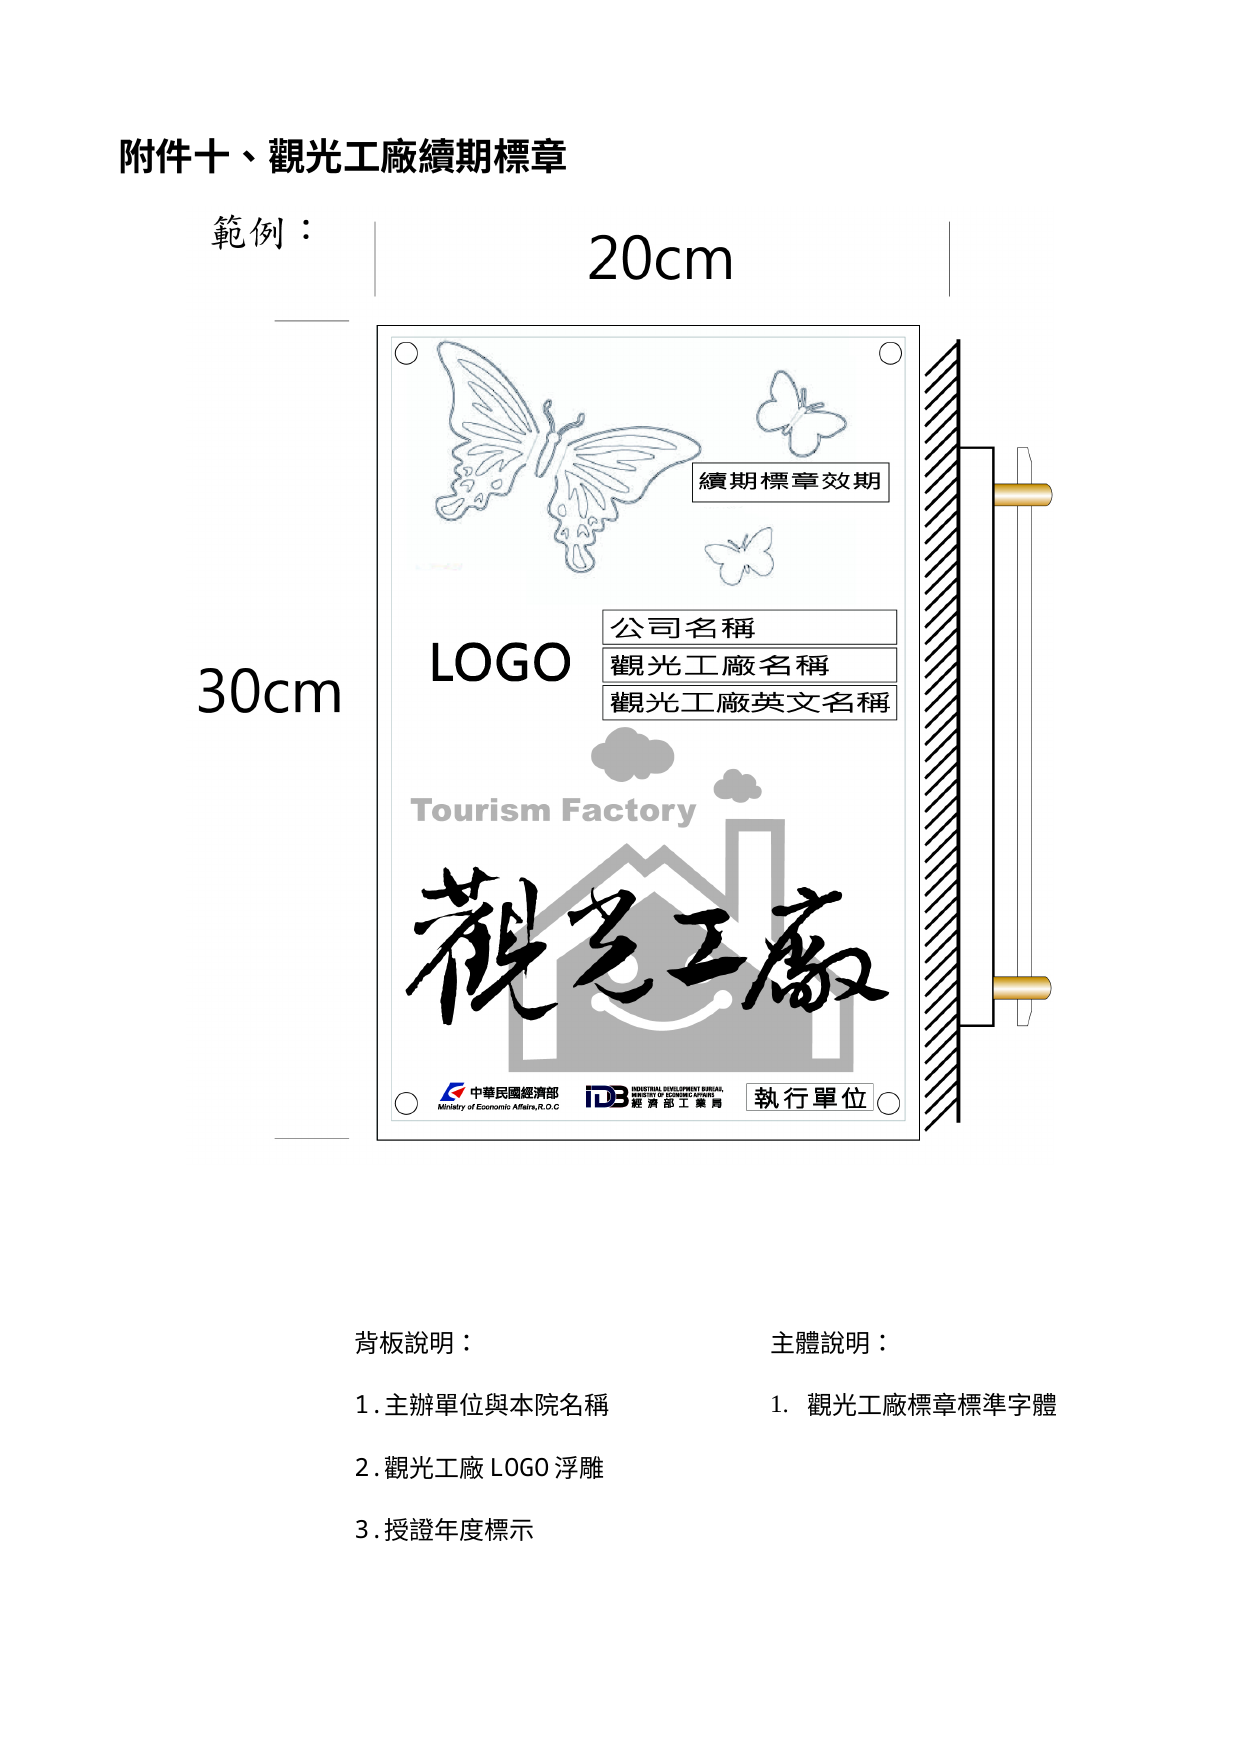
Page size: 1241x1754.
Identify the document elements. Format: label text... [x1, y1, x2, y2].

table_header 背板說明： 1.主辦單位與本院名稱 2.觀光工廠LOGO浮雕 3.授證年度標示 [343, 1238, 758, 1550]
table_header 主體說明： 觀光工廠標章標準字體 [759, 1238, 1123, 1550]
text 附件十、觀光工廠續期標章 [118, 112, 1100, 175]
